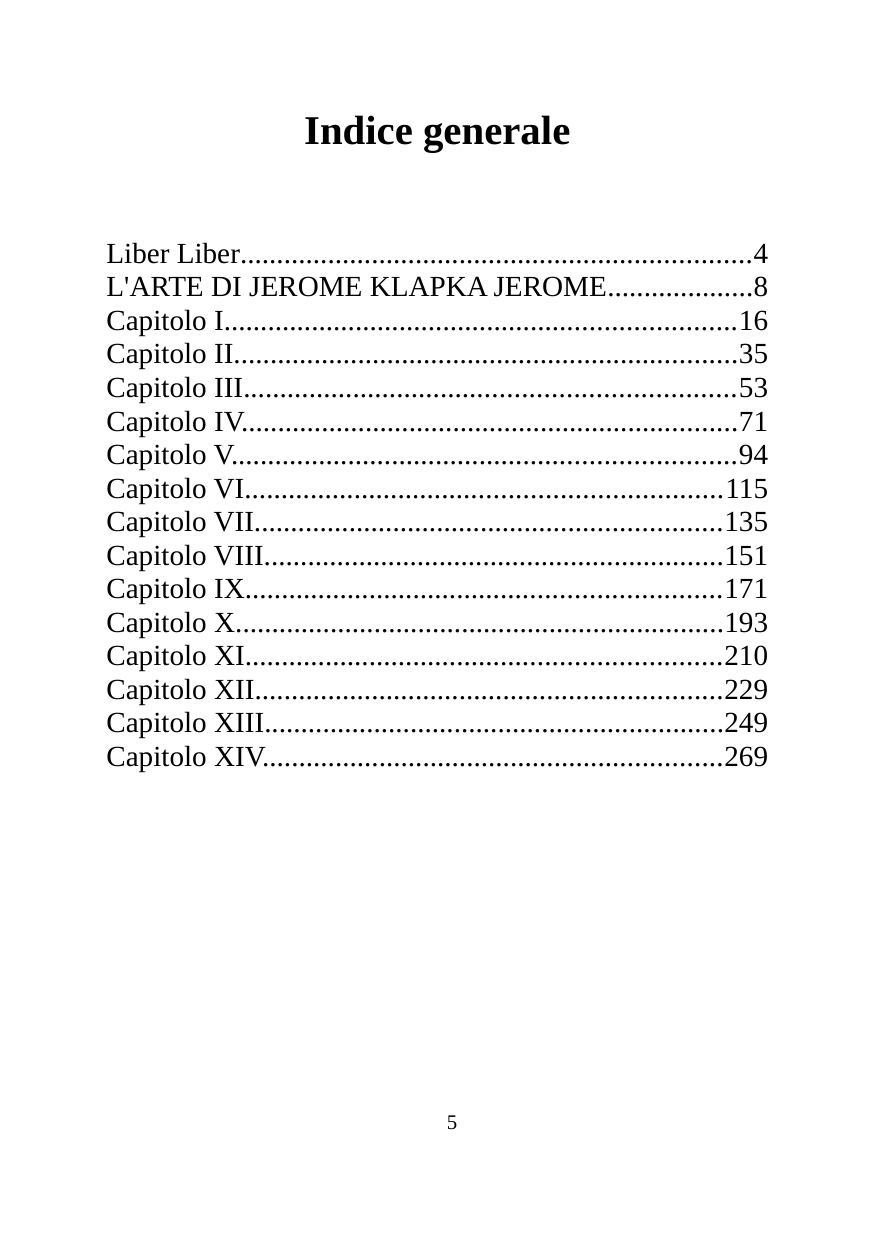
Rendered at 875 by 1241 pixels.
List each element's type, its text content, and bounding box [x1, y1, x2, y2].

text Capitolo XIV. 269 [106, 739, 768, 773]
text Capitolo XIII. 249 [106, 706, 768, 739]
text Capitolo XI. 210 [106, 638, 768, 672]
text L'ARTE DI JEROME KLAPKA JEROME 8 [106, 269, 768, 303]
subtitle Indice generale [106, 106, 768, 153]
text Capitolo V. 94 [106, 437, 768, 471]
text Capitolo IX. 171 [106, 571, 768, 605]
text Capitolo I 16 [106, 303, 768, 337]
text Capitolo VIII. 151 [106, 538, 768, 571]
text Capitolo VI. 115 [106, 471, 768, 504]
text Liber Liber 4 [106, 236, 768, 269]
text Capitolo X. 193 [106, 605, 768, 638]
text Capitolo II. 35 [106, 337, 768, 370]
text Capitolo IV. 71 [106, 404, 768, 437]
text Capitolo XII. 229 [106, 672, 768, 706]
text Capitolo III. 53 [106, 370, 768, 404]
text Capitolo VII 135 [106, 504, 768, 538]
